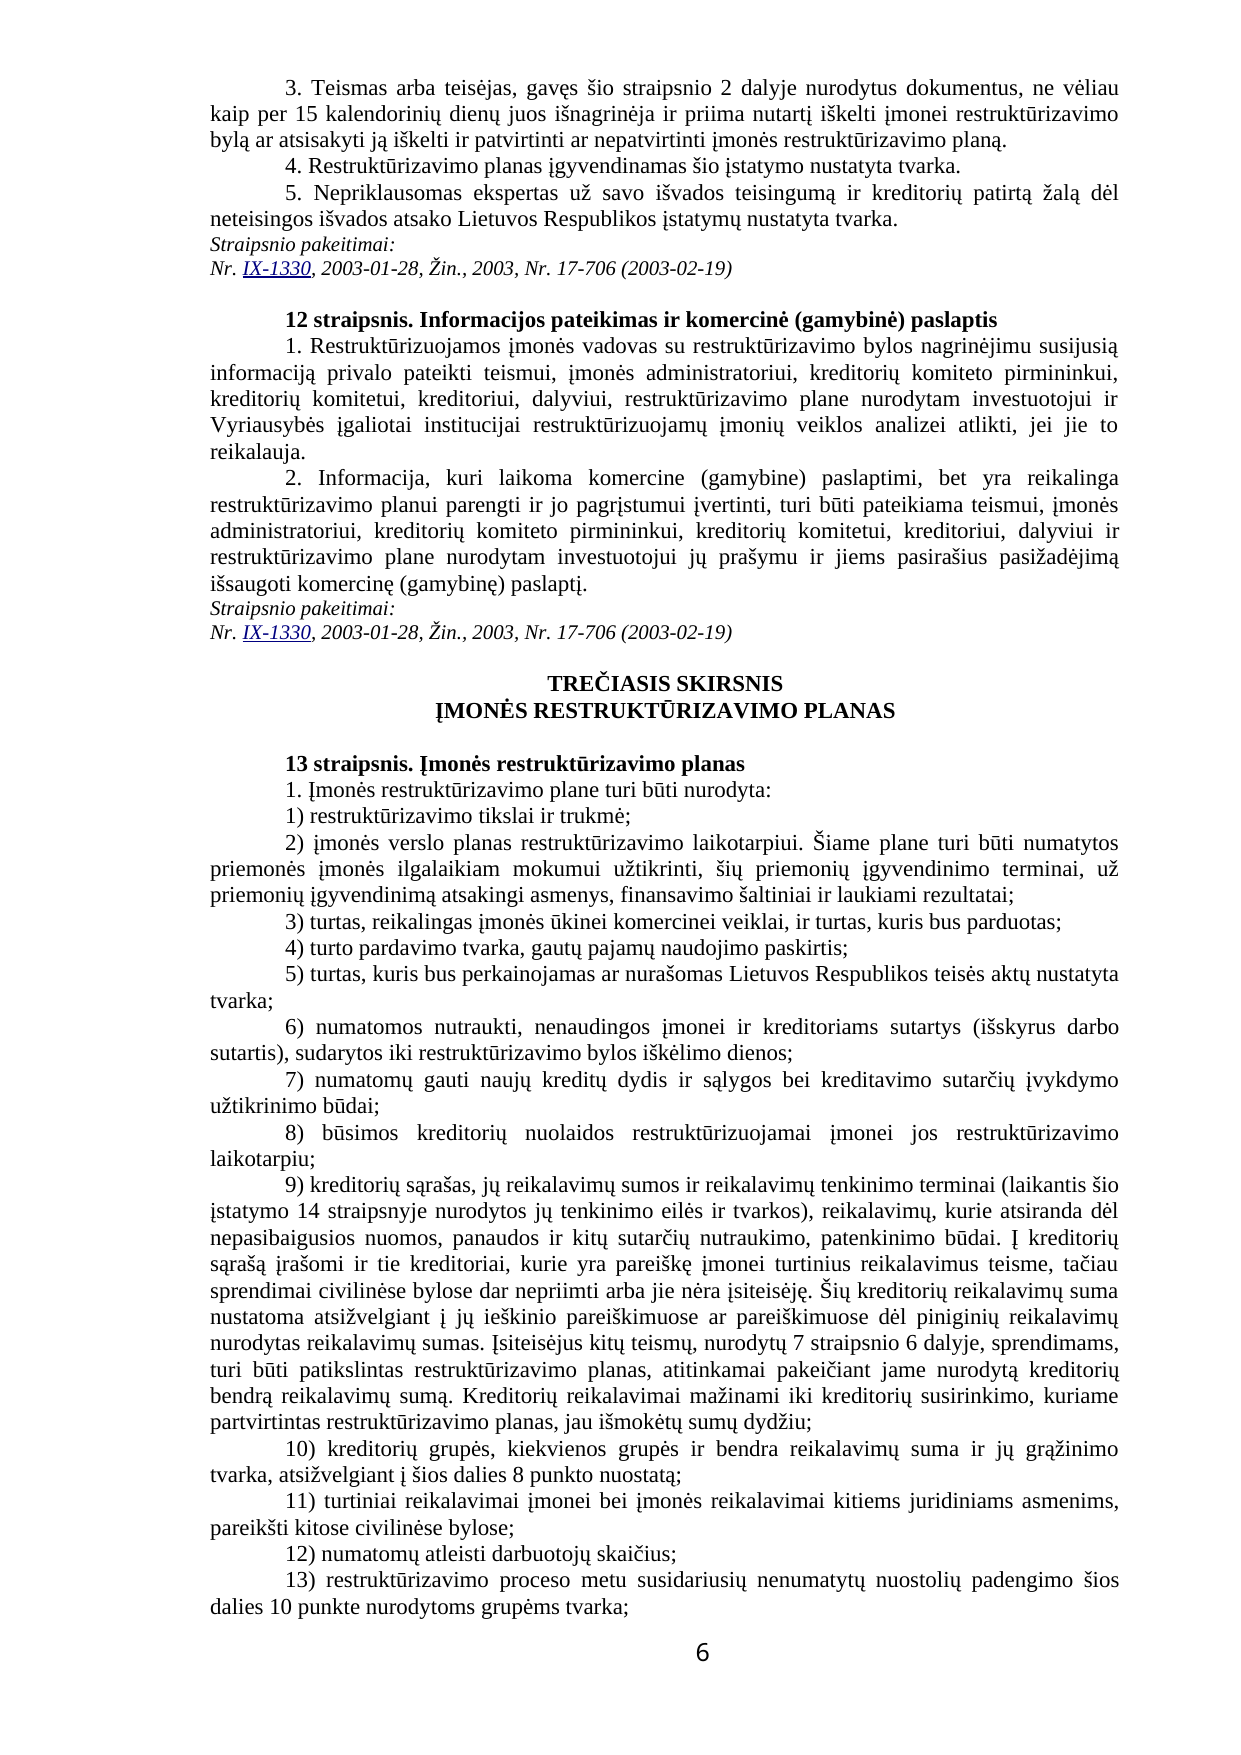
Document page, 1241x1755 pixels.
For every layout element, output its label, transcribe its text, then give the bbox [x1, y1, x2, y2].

text 3) turtas, reikalingas įmonės ūkinei komercinei veiklai, ir turtas, kuris bus parduotas; [210, 908, 1120, 934]
text 8) būsimos kreditorių nuolaidos restruktūrizuojamai įmonei jos restruktūrizavimo laikotarpiu; [210, 1118, 1120, 1171]
text 6) numatomos nutraukti, nenaudingos įmonei ir kreditoriams sutartys (išskyrus darbo sutartis), sudarytos iki restruktūrizavimo bylos iškėlimo dienos; [210, 1013, 1120, 1066]
text Nr. IX-1330, 2003-01-28, Žin., 2003, Nr. 17-706 (2003-02-19) [210, 256, 1120, 280]
text 1. Įmonės restruktūrizavimo plane turi būti nurodyta: [210, 776, 1120, 802]
text ĮMONĖS RESTRUKTŪRIZAVIMO PLANAS [210, 697, 1120, 723]
text Nr. IX-1330, 2003-01-28, Žin., 2003, Nr. 17-706 (2003-02-19) [210, 620, 1120, 644]
text 12 straipsnis. Informacijos pateikimas ir komercinė (gamybinė) paslaptis [210, 306, 1119, 332]
text 4) turto pardavimo tvarka, gautų pajamų naudojimo paskirtis; [210, 934, 1120, 960]
text 3. Teismas arba teisėjas, gavęs šio straipsnio 2 dalyje nurodytus dokumentus, ne vėliau kaip per 15 kalendorinių dienų juos išnagrinėja ir priima nutartį iškelti įmonei restruktūrizavimo bylą ar atsisakyti ją iškelti ir patvirtinti ar nepatvirtinti įmonės restruktūrizavimo planą. [210, 73, 1120, 153]
text 1. Restruktūrizuojamos įmonės vadovas su restruktūrizavimo bylos nagrinėjimu susijusią informaciją privalo pateikti teismui, įmonės administratoriui, kreditorių komiteto pirmininkui, kreditorių komitetui, kreditoriui, dalyviui, restruktūrizavimo plane nurodytam investuotojui ir Vyriausybės įgaliotai institucijai restruktūrizuojamų įmonių veiklos analizei atlikti, jei jie to reikalauja. [210, 332, 1119, 464]
text 4. Restruktūrizavimo planas įgyvendinamas šio įstatymo nustatyta tvarka. [210, 153, 1120, 179]
text 7) numatomų gauti naujų kreditų dydis ir sąlygos bei kreditavimo sutarčių įvykdymo užtikrinimo būdai; [210, 1066, 1120, 1118]
text 5) turtas, kuris bus perkainojamas ar nurašomas Lietuvos Respublikos teisės aktų nustatyta tvarka; [210, 960, 1120, 1013]
subtitle TREČIASIS SKIRSNIS [210, 671, 1120, 697]
text 5. Nepriklausomas ekspertas už savo išvados teisingumą ir kreditorių patirtą žalą dėl neteisingos išvados atsako Lietuvos Respublikos įstatymų nustatyta tvarka. [210, 179, 1120, 232]
text 11) turtiniai reikalavimai įmonei bei įmonės reikalavimai kitiems juridiniams asmenims, pareikšti kitose civilinėse bylose; [210, 1487, 1120, 1540]
text 12) numatomų atleisti darbuotojų skaičius; [210, 1540, 1119, 1567]
text Straipsnio pakeitimai: [210, 232, 1120, 256]
text 10) kreditorių grupės, kiekvienos grupės ir bendra reikalavimų suma ir jų grąžinimo tvarka, atsižvelgiant į šios dalies 8 punkto nuostatą; [210, 1435, 1120, 1487]
text 2. Informacija, kuri laikoma komercine (gamybine) paslaptimi, bet yra reikalinga restruktūrizavimo planui parengti ir jo pagrįstumui įvertinti, turi būti pateikiama teismui, įmonės administratoriui, kreditorių komiteto pirmininkui, kreditorių komitetui, kreditoriui, dalyviui ir restruktūrizavimo plane nurodytam investuotojui jų prašymu ir jiems pasirašius pasižadėjimą išsaugoti komercinę (gamybinę) paslaptį. [210, 464, 1120, 596]
text 9) kreditorių sąrašas, jų reikalavimų sumos ir reikalavimų tenkinimo terminai (laikantis šio įstatymo 14 straipsnyje nurodytos jų tenkinimo eilės ir tvarkos), reikalavimų, kurie atsiranda dėl nepasibaigusios nuomos, panaudos ir kitų sutarčių nutraukimo, patenkinimo būdai. Į kreditorių sąrašą įrašomi ir tie kreditoriai, kurie yra pareiškę įmonei turtinius reikalavimus teisme, tačiau sprendimai civilinėse bylose dar nepriimti arba jie nėra įsiteisėję. Šių kreditorių reikalavimų suma nustatoma atsižvelgiant į jų ieškinio pareiškimuose ar pareiškimuose dėl piniginių reikalavimų nurodytas reikalavimų sumas. Įsiteisėjus kitų teismų, nurodytų 7 straipsnio 6 dalyje, sprendimams, turi būti patikslintas restruktūrizavimo planas, atitinkamai pakeičiant jame nurodytą kreditorių bendrą reikalavimų sumą. Kreditorių reikalavimai mažinami iki kreditorių susirinkimo, kuriame partvirtintas restruktūrizavimo planas, jau išmokėtų sumų dydžiu; [210, 1171, 1120, 1435]
text 1) restruktūrizavimo tikslai ir trukmė; [210, 802, 1120, 829]
text 13) restruktūrizavimo proceso metu susidariusių nenumatytų nuostolių padengimo šios dalies 10 punkte nurodytoms grupėms tvarka; [210, 1567, 1120, 1619]
text 2) įmonės verslo planas restruktūrizavimo laikotarpiui. Šiame plane turi būti numatytos priemonės įmonės ilgalaikiam mokumui užtikrinti, šių priemonių įgyvendinimo terminai, už priemonių įgyvendinimą atsakingi asmenys, finansavimo šaltiniai ir laukiami rezultatai; [210, 829, 1120, 908]
text Straipsnio pakeitimai: [210, 596, 1120, 620]
text 13 straipsnis. Įmonės restruktūrizavimo planas [210, 749, 1120, 776]
